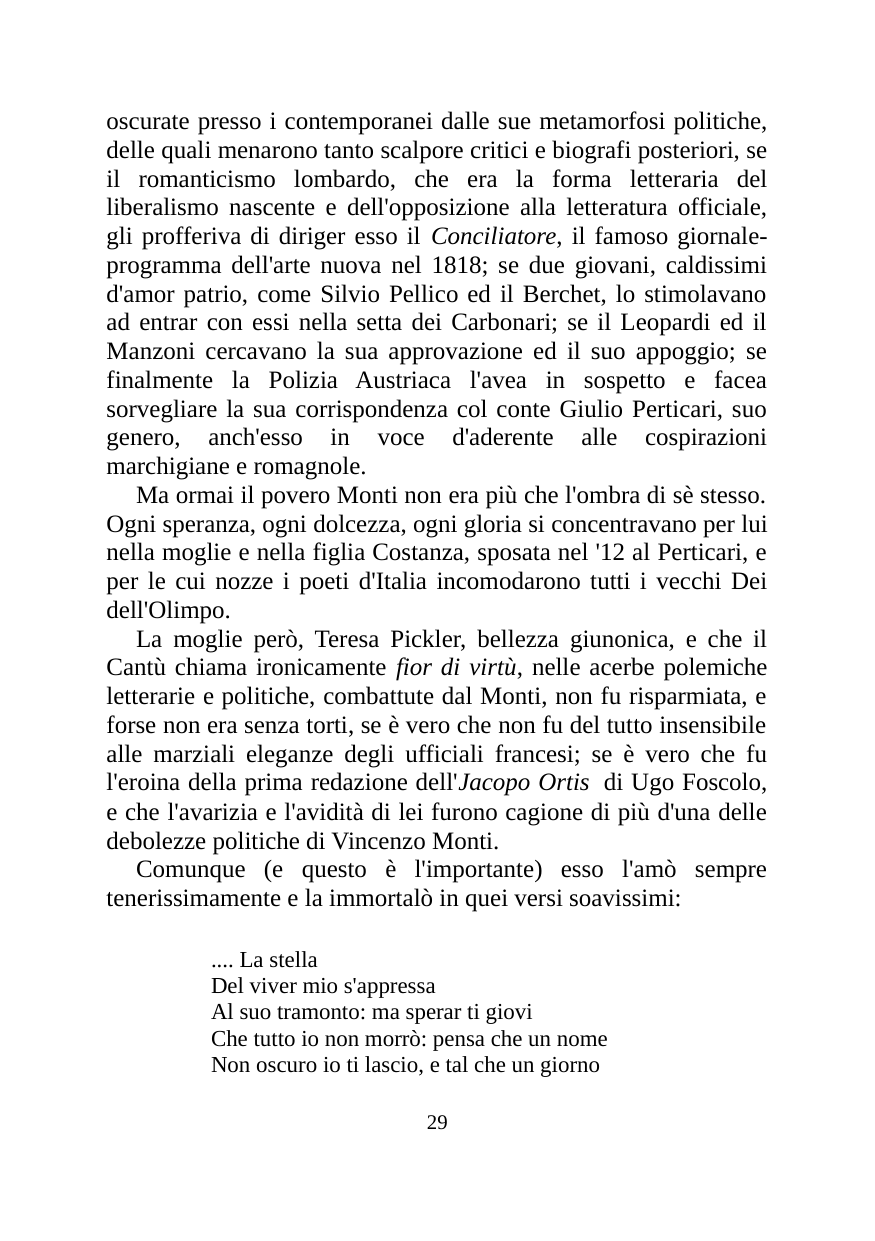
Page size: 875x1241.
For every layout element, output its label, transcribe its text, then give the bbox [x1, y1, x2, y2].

text Ma ormai il povero Monti non era più che l'ombra di sè stesso. Ogni speranza, ogni dolcezza, ogni gloria si concentravano per lui nella moglie e nella figlia Costanza, sposata nel '12 al Perticari, e per le cui nozze i poeti d'Italia incomodarono tutti i vecchi Dei dell'Olimpo. [106, 480, 768, 624]
text Del viver mio s'appressa [181, 972, 768, 998]
text Non oscuro io ti lascio, e tal che un giorno [181, 1051, 768, 1077]
text Comunque (e questo è l'importante) esso l'amò sempre tenerissimamente e la immortalò in quei versi soavissimi: [106, 854, 768, 912]
text oscurate presso i contemporanei dalle sue metamorfosi politiche, delle quali menarono tanto scalpore critici e biografi posteriori, se il romanticismo lombardo, che era la forma letteraria del liberalismo nascente e dell'opposizione alla letteratura officiale, gli profferiva di diriger esso il Conciliatore, il famoso giornale-programma dell'arte nuova nel 1818; se due giovani, caldissimi d'amor patrio, come Silvio Pellico ed il Berchet, lo stimolavano ad entrar con essi nella setta dei Carbonari; se il Leopardi ed il Manzoni cercavano la sua approvazione ed il suo appoggio; se finalmente la Polizia Austriaca l'avea in sospetto e facea sorvegliare la sua corrispondenza col conte Giulio Perticari, suo genero, anch'esso in voce d'aderente alle cospirazioni marchigiane e romagnole. [106, 106, 768, 480]
text La moglie però, Teresa Pickler, bellezza giunonica, e che il Cantù chiama ironicamente fior di virtù, nelle acerbe polemiche letterarie e politiche, combattute dal Monti, non fu risparmiata, e forse non era senza torti, se è vero che non fu del tutto insensibile alle marziali eleganze degli ufficiali francesi; se è vero che fu l'eroina della prima redazione dell'Jacopo Ortis di Ugo Foscolo, e che l'avarizia e l'avidità di lei furono cagione di più d'una delle debolezze politiche di Vincenzo Monti. [106, 624, 768, 854]
text .... La stella [181, 946, 768, 972]
text Che tutto io non morrò: pensa che un nome [181, 1025, 768, 1051]
text Al suo tramonto: ma sperar ti giovi [181, 998, 768, 1025]
